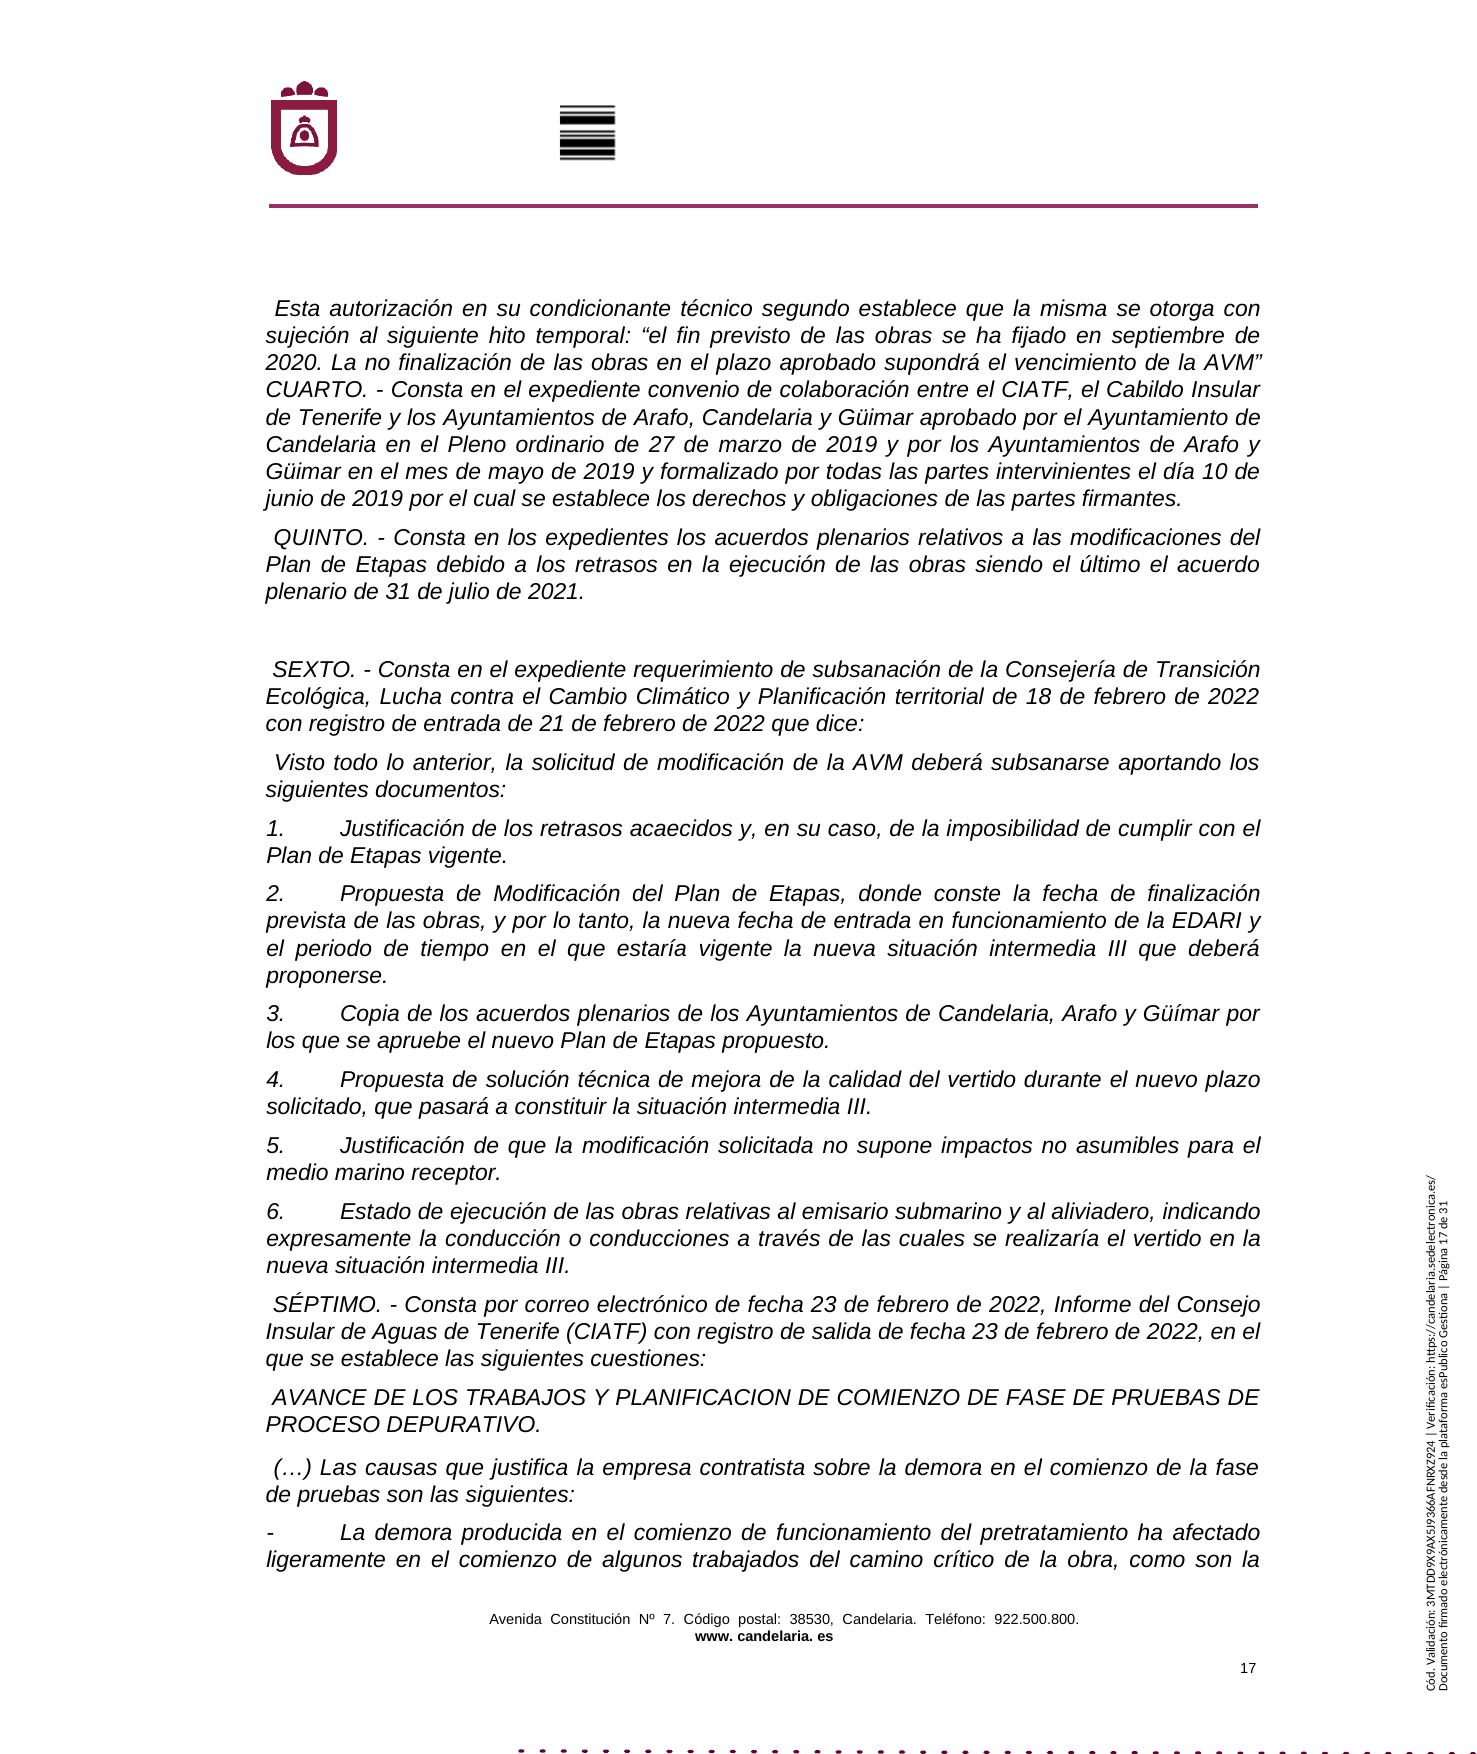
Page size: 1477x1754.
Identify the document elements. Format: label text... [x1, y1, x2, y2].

text Esta autorización en su condicionante técnico segundo establece que la misma se otorga con sujeción al siguiente hito temporal: “el fin previsto de las obras se ha fijado en septiembre de 2020. La no finalización de las obras en el plazo aprobado supondrá el vencimiento de la AVM” CUARTO. - Consta en el expediente convenio de colaboración entre el CIATF, el Cabildo Insular de Tenerife y los Ayuntamientos de Arafo, Candelaria y Güimar aprobado por el Ayuntamiento de Candelaria en el Pleno ordinario de 27 de marzo de 2019 y por los Ayuntamientos de Arafo y Güimar en el mes de mayo de 2019 y formalizado por todas las partes intervinientes el día 10 de junio de 2019 por el cual se establece los derechos y obligaciones de las partes firmantes. [265, 295, 1263, 511]
text QUINTO. - Consta en los expedientes los acuerdos plenarios relativos a las modificaciones del Plan de Etapas debido a los retrasos en la ejecución de las obras siendo el último el acuerdo plenario de 31 de julio de 2021. [265, 523, 1263, 604]
list Estado de ejecución de las obras relativas al emisario submarino y al aliviadero, indicando expresamente la conducción o conducciones a través de las cuales se realizaría el vertido en la nueva situación intermedia III. [266, 1198, 1263, 1278]
text SÉPTIMO. - Consta por correo electrónico de fecha 23 de febrero de 2022, Informe del Consejo Insular de Aguas de Tenerife (CIATF) con registro de salida de fecha 23 de febrero de 2022, en el que se establece las siguientes cuestiones: [265, 1291, 1263, 1371]
text (…) Las causas que justifica la empresa contratista sobre la demora en el comienzo de la fase de pruebas son las siguientes: [265, 1453, 1263, 1507]
list Copia de los acuerdos plenarios de los Ayuntamientos de Candelaria, Arafo y Güímar por los que se apruebe el nuevo Plan de Etapas propuesto. [266, 1000, 1263, 1054]
list Justificación de que la modificación solicitada no supone impactos no asumibles para el medio marino receptor. [266, 1132, 1263, 1186]
list Propuesta de Modificación del Plan de Etapas, donde conste la fecha de finalización prevista de las obras, y por lo tanto, la nueva fecha de entrada en funcionamiento de la EDARI y el periodo de tiempo en el que estaría vigente la nueva situación intermedia III que deberá proponerse. [266, 880, 1263, 988]
text SEXTO. - Consta en el expediente requerimiento de subsanación de la Consejería de Transición Ecológica, Lucha contra el Cambio Climático y Planificación territorial de 18 de febrero de 2022 con registro de entrada de 21 de febrero de 2022 que dice: [265, 656, 1263, 736]
list Justificación de los retrasos acaecidos y, en su caso, de la imposibilidad de cumplir con el Plan de Etapas vigente. [266, 814, 1263, 868]
list Propuesta de solución técnica de mejora de la calidad del vertido durante el nuevo plazo solicitado, que pasará a constituir la situación intermedia III. [266, 1066, 1263, 1120]
text Visto todo lo anterior, la solicitud de modificación de la AVM deberá subsanarse aportando los siguientes documentos: [265, 749, 1263, 802]
list La demora producida en el comienzo de funcionamiento del pretratamiento ha afectado ligeramente en el comienzo de algunos trabajados del camino crítico de la obra, como son la [266, 1519, 1263, 1573]
text AVANCE DE LOS TRABAJOS Y PLANIFICACION DE COMIENZO DE FASE DE PRUEBAS DE PROCESO DEPURATIVO. [265, 1384, 1263, 1437]
